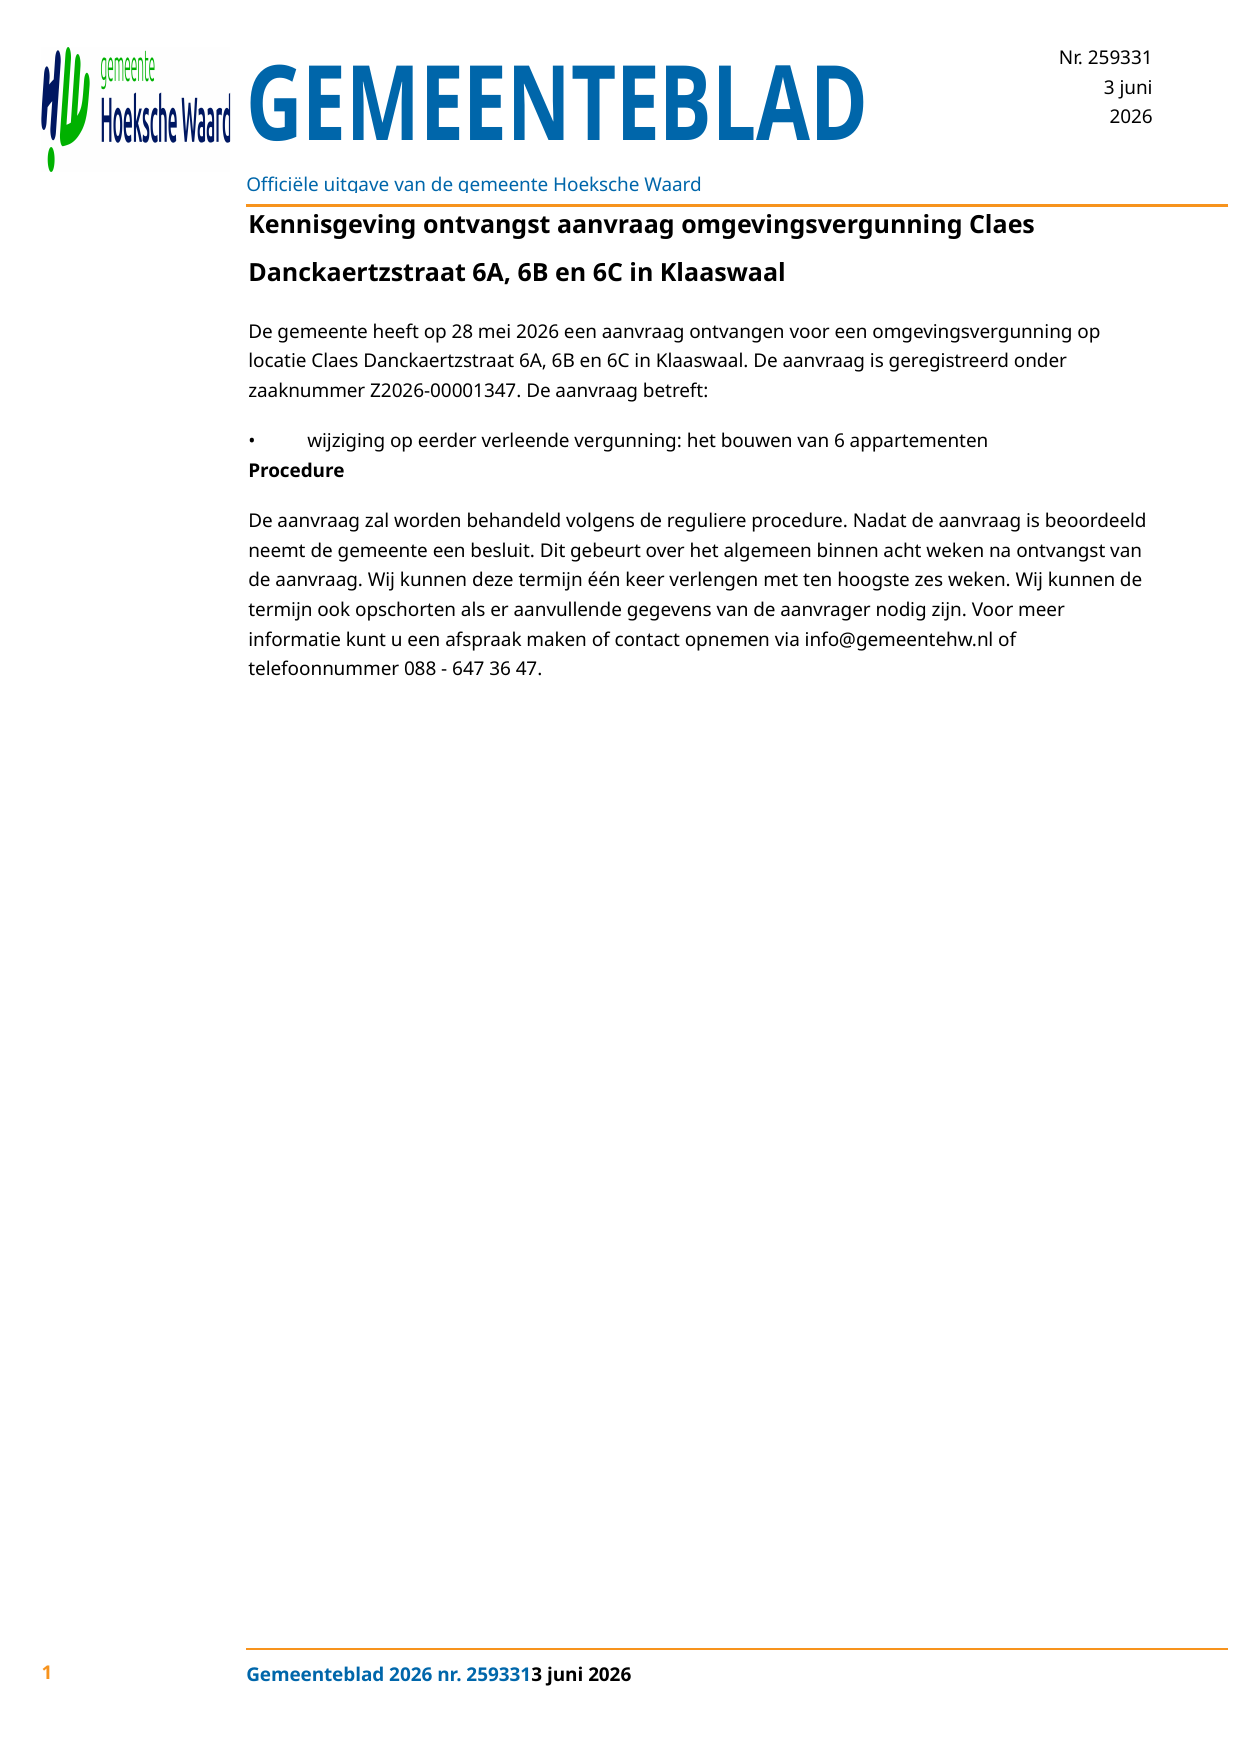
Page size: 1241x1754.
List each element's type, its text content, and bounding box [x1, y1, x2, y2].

text De aanvraag zal worden behandeld volgens de reguliere procedure. Nadat de aanvraag is beoordeeld neemt de gemeente een besluit. Dit gebeurt over het algemeen binnen acht weken na ontvangst van de aanvraag. Wij kunnen deze termijn één keer verlengen met ten hoogste zes weken. Wij kunnen de termijn ook opschorten als er aanvullende gegevens van de aanvrager nodig zijn. Voor meer informatie kunt u een afspraak maken of contact opnemen via info@gemeentehw.nl of telefoonnummer 088 - 647 36 47. [248, 507, 1152, 681]
text Kennisgeving ontvangst aanvraag omgevingsvergunning Claes Danckaertzstraat 6A, 6B en 6C in Klaaswaal [248, 207, 1152, 288]
text Procedure [248, 457, 1152, 483]
text De gemeente heeft op 28 mei 2026 een aanvraag ontvangen voor een omgevingsvergunning op locatie Claes Danckaertzstraat 6A, 6B en 6C in Klaaswaal. De aanvraag is geregistreerd onder zaaknummer Z2026-00001347. De aanvraag betreft: [248, 318, 1152, 403]
picture [41, 47, 231, 172]
list wijziging op eerder verleende vergunning: het bouwen van 6 appartementen [248, 427, 1152, 453]
